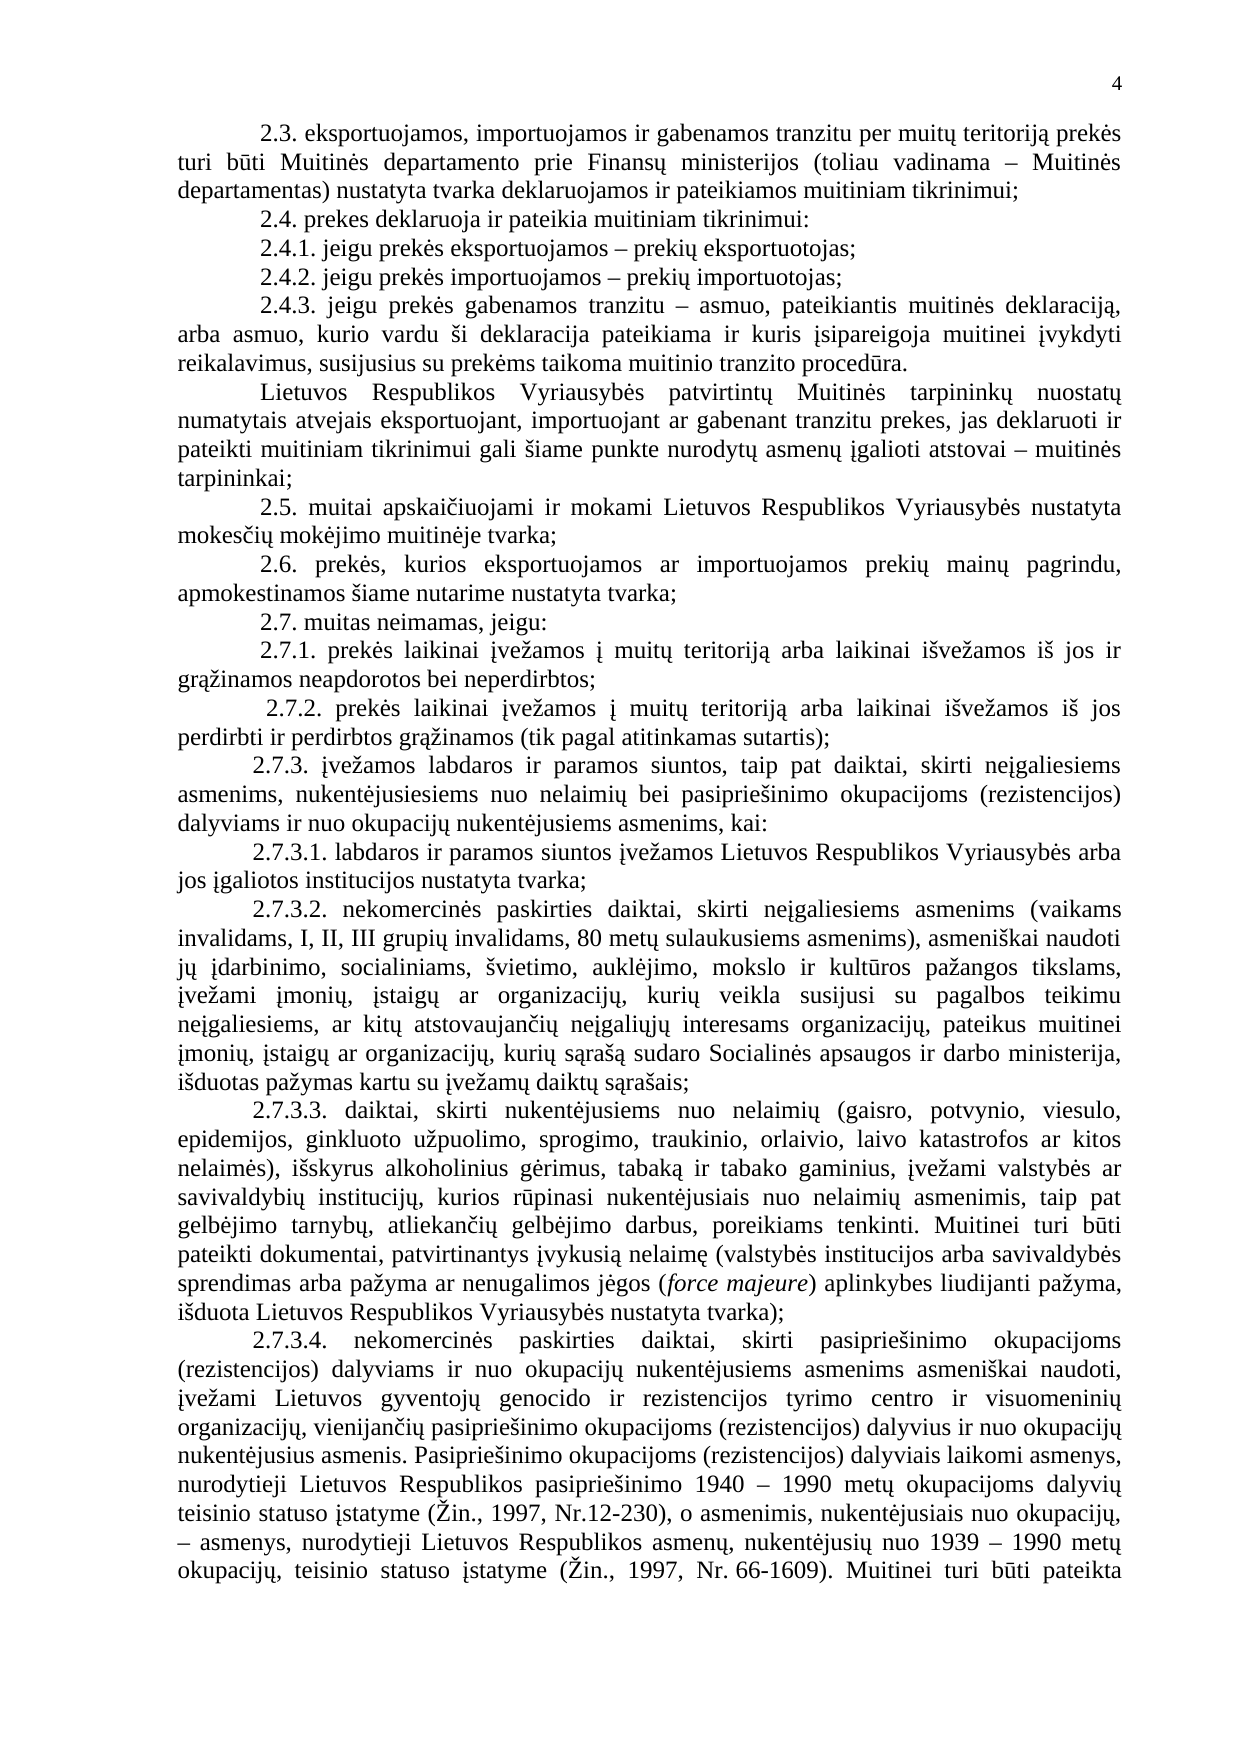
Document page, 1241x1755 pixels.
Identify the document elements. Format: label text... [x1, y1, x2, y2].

text 2.7.3.4. nekomercinės paskirties daiktai, skirti pasipriešinimo okupacijoms (rezistencijos) dalyviams ir nuo okupacijų nukentėjusiems asmenims asmeniškai naudoti, įvežami Lietuvos gyventojų genocido ir rezistencijos tyrimo centro ir visuomeninių organizacijų, vienijančių pasipriešinimo okupacijoms (rezistencijos) dalyvius ir nuo okupacijų nukentėjusius asmenis. Pasipriešinimo okupacijoms (rezistencijos) dalyviais laikomi asmenys, nurodytieji Lietuvos Respublikos pasipriešinimo 1940 – 1990 metų okupacijoms dalyvių teisinio statuso įstatyme (Žin., 1997, Nr.12-230), o asmenimis, nukentėjusiais nuo okupacijų, – asmenys, nurodytieji Lietuvos Respublikos asmenų, nukentėjusių nuo 1939 – 1990 metų okupacijų, teisinio statuso įstatyme (Žin., 1997, Nr. 66-1609). Muitinei turi būti pateikta [177, 1326, 1122, 1584]
text 2.7. muitas neimamas, jeigu: [177, 607, 1122, 636]
text Lietuvos Respublikos Vyriausybės patvirtintų Muitinės tarpininkų nuostatų numatytais atvejais eksportuojant, importuojant ar gabenant tranzitu prekes, jas deklaruoti ir pateikti muitiniam tikrinimui gali šiame punkte nurodytų asmenų įgalioti atstovai – muitinės tarpininkai; [177, 377, 1122, 492]
text 2.6. prekės, kurios eksportuojamos ar importuojamos prekių mainų pagrindu, apmokestinamos šiame nutarime nustatyta tvarka; [177, 549, 1122, 607]
text 2.5. muitai apskaičiuojami ir mokami Lietuvos Respublikos Vyriausybės nustatyta mokesčių mokėjimo muitinėje tvarka; [177, 492, 1122, 549]
text 2.7.1. prekės laikinai įvežamos į muitų teritoriją arba laikinai išvežamos iš jos ir grąžinamos neapdorotos bei neperdirbtos; [177, 636, 1122, 693]
text 2.4.1. jeigu prekės eksportuojamos – prekių eksportuotojas; [177, 233, 1122, 262]
text 2.7.3.2. nekomercinės paskirties daiktai, skirti neįgaliesiems asmenims (vaikams invalidams, I, II, III grupių invalidams, 80 metų sulaukusiems asmenims), asmeniškai naudoti jų įdarbinimo, socialiniams, švietimo, auklėjimo, mokslo ir kultūros pažangos tikslams, įvežami įmonių, įstaigų ar organizacijų, kurių veikla susijusi su pagalbos teikimu neįgaliesiems, ar kitų atstovaujančių neįgaliųjų interesams organizacijų, pateikus muitinei įmonių, įstaigų ar organizacijų, kurių sąrašą sudaro Socialinės apsaugos ir darbo ministerija, išduotas pažymas kartu su įvežamų daiktų sąrašais; [177, 894, 1122, 1096]
text 2.7.3. įvežamos labdaros ir paramos siuntos, taip pat daiktai, skirti neįgaliesiems asmenims, nukentėjusiesiems nuo nelaimių bei pasipriešinimo okupacijoms (rezistencijos) dalyviams ir nuo okupacijų nukentėjusiems asmenims, kai: [177, 751, 1122, 837]
text 2.3. eksportuojamos, importuojamos ir gabenamos tranzitu per muitų teritoriją prekės turi būti Muitinės departamento prie Finansų ministerijos (toliau vadinama – Muitinės departamentas) nustatyta tvarka deklaruojamos ir pateikiamos muitiniam tikrinimui; [177, 118, 1122, 204]
text 2.4.2. jeigu prekės importuojamos – prekių importuotojas; [177, 262, 1122, 291]
text 2.7.3.1. labdaros ir paramos siuntos įvežamos Lietuvos Respublikos Vyriausybės arba jos įgaliotos institucijos nustatyta tvarka; [177, 837, 1122, 894]
text 2.4. prekes deklaruoja ir pateikia muitiniam tikrinimui: [177, 204, 1122, 233]
text 2.7.3.3. daiktai, skirti nukentėjusiems nuo nelaimių (gaisro, potvynio, viesulo, epidemijos, ginkluoto užpuolimo, sprogimo, traukinio, orlaivio, laivo katastrofos ar kitos nelaimės), išskyrus alkoholinius gėrimus, tabaką ir tabako gaminius, įvežami valstybės ar savivaldybių institucijų, kurios rūpinasi nukentėjusiais nuo nelaimių asmenimis, taip pat gelbėjimo tarnybų, atliekančių gelbėjimo darbus, poreikiams tenkinti. Muitinei turi būti pateikti dokumentai, patvirtinantys įvykusią nelaimę (valstybės institucijos arba savivaldybės sprendimas arba pažyma ar nenugalimos jėgos (force majeure) aplinkybes liudijanti pažyma, išduota Lietuvos Respublikos Vyriausybės nustatyta tvarka); [177, 1096, 1122, 1326]
text 2.4.3. jeigu prekės gabenamos tranzitu – asmuo, pateikiantis muitinės deklaraciją, arba asmuo, kurio vardu ši deklaracija pateikiama ir kuris įsipareigoja muitinei įvykdyti reikalavimus, susijusius su prekėms taikoma muitinio tranzito procedūra. [177, 291, 1122, 377]
text 2.7.2. prekės laikinai įvežamos į muitų teritoriją arba laikinai išvežamos iš jos perdirbti ir perdirbtos grąžinamos (tik pagal atitinkamas sutartis); [177, 693, 1122, 751]
